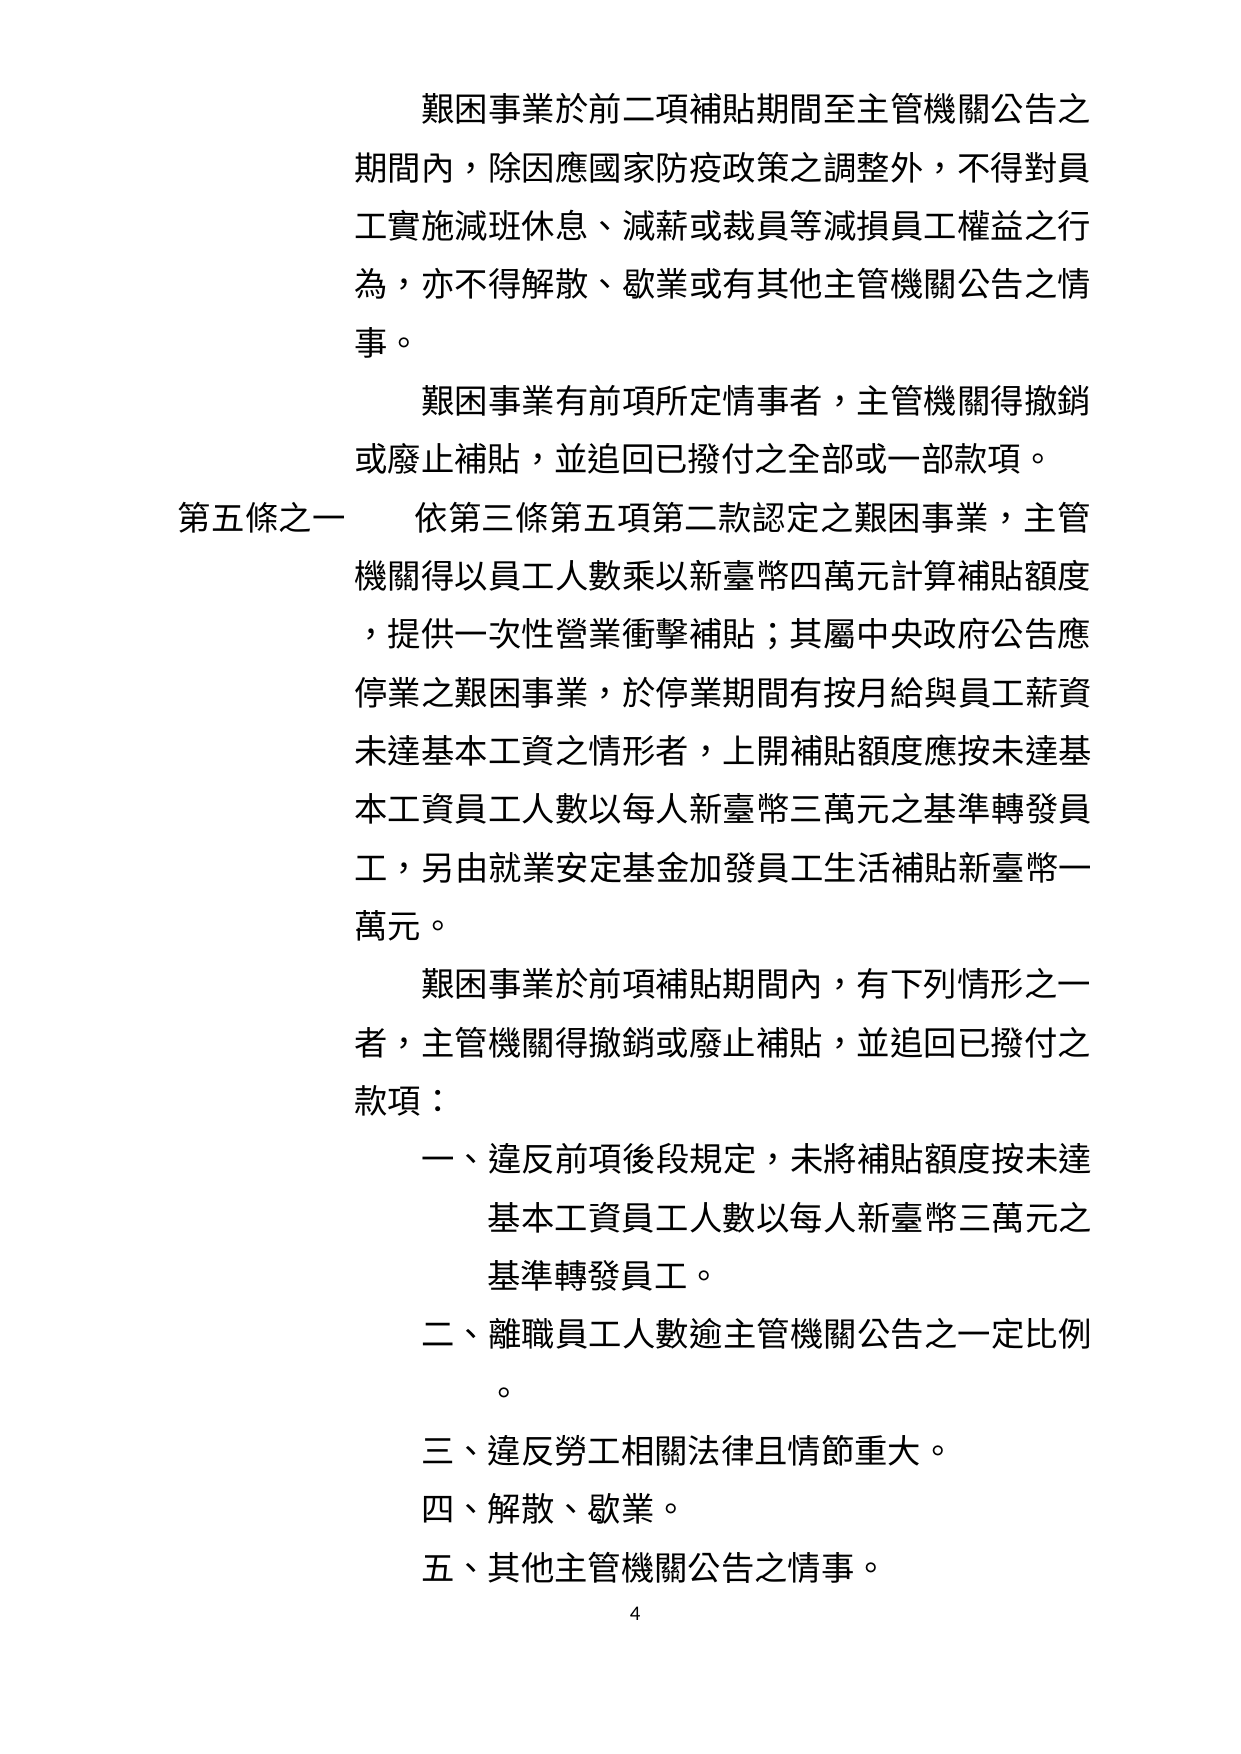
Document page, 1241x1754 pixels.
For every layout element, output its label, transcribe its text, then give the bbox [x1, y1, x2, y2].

text 三、違反勞工相關法律且情節重大。 [354, 1417, 1092, 1475]
text 四、解散、歇業。 [354, 1475, 1092, 1533]
text 第五條之一 依第三條第五項第二款認定之艱困事業，主管機關得以員工人數乘以新臺幣四萬元計算補貼額度，提供一次性營業衝擊補貼；其屬中央政府公告應停業之艱困事業，於停業期間有按月給與員工薪資未達基本工資之情形者，上開補貼額度應按未達基本工資員工人數以每人新臺幣三萬元之基準轉發員工，另由就業安定基金加發員工生活補貼新臺幣一萬元。 [177, 483, 1092, 950]
text 艱困事業有前項所定情事者，主管機關得撤銷或廢止補貼，並追回已撥付之全部或一部款項。 [354, 367, 1092, 483]
text 艱困事業於前二項補貼期間至主管機關公告之期間內，除因應國家防疫政策之調整外，不得對員工實施減班休息、減薪或裁員等減損員工權益之行為，亦不得解散、歇業或有其他主管機關公告之情事。 [354, 75, 1092, 367]
text 一、違反前項後段規定，未將補貼額度按未達基本工資員工人數以每人新臺幣三萬元之基準轉發員工。 [421, 1125, 1092, 1300]
text 五、其他主管機關公告之情事。 [354, 1533, 1092, 1592]
text 艱困事業於前項補貼期間內，有下列情形之一者，主管機關得撤銷或廢止補貼，並追回已撥付之款項： [354, 950, 1092, 1125]
text 二、離職員工人數逾主管機關公告之一定比例。 [421, 1300, 1092, 1417]
